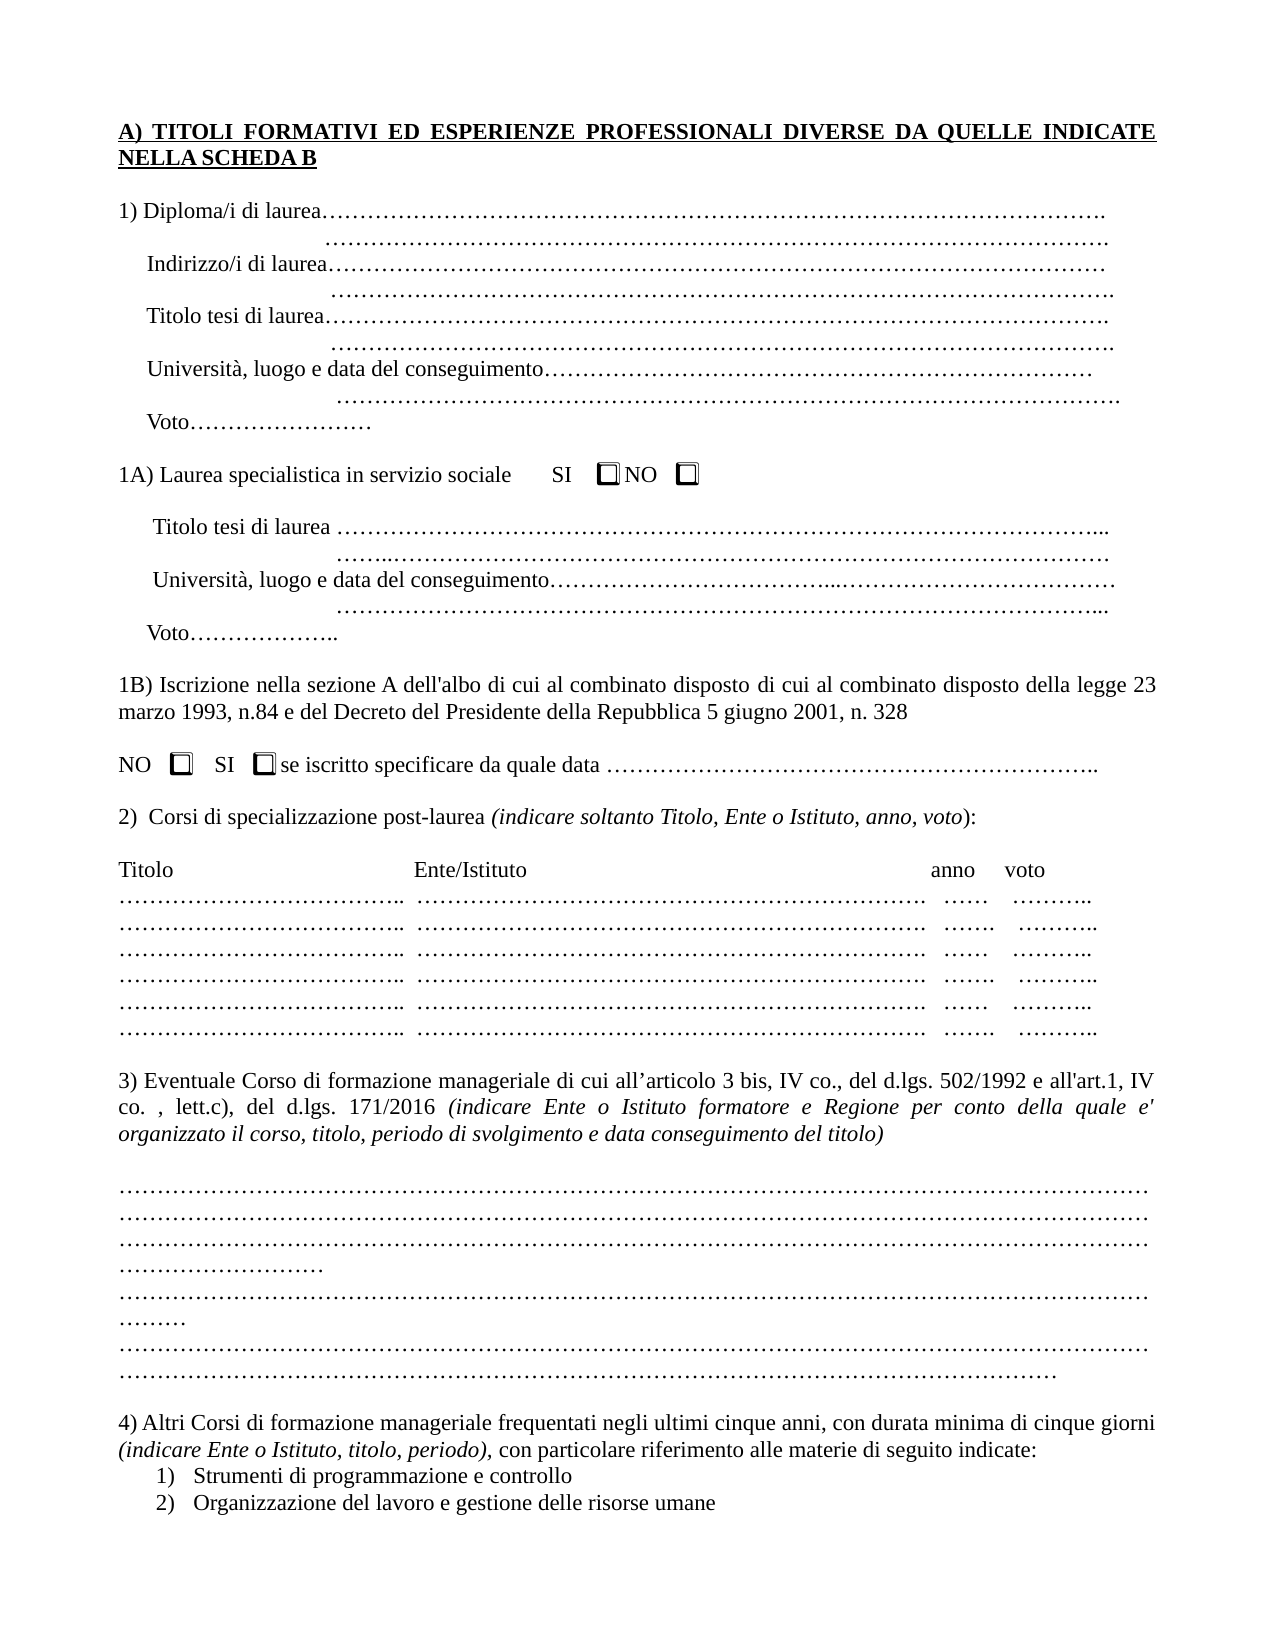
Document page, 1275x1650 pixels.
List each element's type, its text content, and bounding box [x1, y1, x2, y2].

text Titolo Ente/Istituto anno voto [118, 856, 1157, 882]
text NO ⃣ SI ⃣ se iscritto specificare da quale data ……………………………………………………….. [118, 751, 1157, 777]
text Titolo tesi di laurea…………………………………………………………………………………………. [118, 303, 1157, 329]
text …………………………………………………………………………………………………………………………………………………………………………………………………………………………………… [118, 1330, 1157, 1383]
text …………………………………………………………………………………………. [118, 329, 1157, 355]
text Università, luogo e data del conseguimento………………………………...……………………………… [118, 566, 1157, 592]
text …………………………………………………………………………………………. [118, 276, 1157, 303]
text ……………………………….. …………………………………………………………. …… ……….. [118, 882, 1157, 909]
text 1A) Laurea specialistica in servizio sociale SI ⃣ NO ⃣ [118, 461, 1157, 487]
text 1) Diploma/i di laurea…………………………………………………………………………………………. [118, 197, 1157, 223]
text A) TITOLI FORMATIVI ED ESPERIENZE PROFESSIONALI DIVERSE DA QUELLE INDICATE [118, 118, 1157, 141]
text Indirizzo/i di laurea………………………………………………………………………………………… [118, 250, 1157, 276]
text …………………………………………………………………………………………. [118, 382, 1157, 408]
list Strumenti di programmazione e controllo [156, 1462, 1157, 1488]
text 2) Corsi di specializzazione post-laurea (indicare soltanto Titolo, Ente o Istituto, anno, voto): [118, 803, 1157, 830]
text Voto…………………… [118, 408, 1157, 434]
text Titolo tesi di laurea ………………………………………………………………………………………... [118, 513, 1157, 540]
text ……………………………….. …………………………………………………………. …… ……….. [118, 988, 1157, 1014]
text ……………………………………………………………………………………………………………………………… [118, 1278, 1157, 1330]
text 3) Eventuale Corso di formazione manageriale di cui all’articolo 3 bis, IV co., del d.lgs. 502/1992 e all'art.1, IV co. , lett.c), del d.lgs. 171/2016 (indicare Ente o Istituto formatore e Regione per conto della quale e' organizzato il corso, titolo, periodo di svolgimento e data conseguimento del titolo) [118, 1067, 1157, 1146]
text 1B) Iscrizione nella sezione A dell'albo di cui al combinato disposto di cui al combinato disposto della legge 23 marzo 1993, n.84 e del Decreto del Presidente della Repubblica 5 giugno 2001, n. 328 [118, 672, 1157, 724]
text ……………………………….. …………………………………………………………. …… ……….. [118, 935, 1157, 961]
list Organizzazione del lavoro e gestione delle risorse umane [156, 1488, 1157, 1515]
text ……………………………….. …………………………………………………………. ……. ……….. [118, 961, 1157, 988]
text 4) Altri Corsi di formazione manageriale frequentati negli ultimi cinque anni, con durata minima di cinque giorni (indicare Ente o Istituto, titolo, periodo), con particolare riferimento alle materie di seguito indicate: [118, 1409, 1157, 1462]
text NELLA SCHEDA B [118, 142, 1157, 171]
text ……………………………….. …………………………………………………………. ……. ……….. [118, 1014, 1157, 1041]
text ………………………………………………………………………………………... [118, 592, 1157, 619]
text Università, luogo e data del conseguimento……………………………………………………………… [118, 355, 1157, 382]
text ……………………………….. …………………………………………………………. ……. ……….. [118, 909, 1157, 935]
text ……………………………………………………………………………………………………………………………………………………………………………………………………………………………………………………………………………………………………………………………………………………………………………………………… [118, 1172, 1157, 1278]
text ……..…………………………………………………………………………………. [118, 540, 1157, 566]
text …………………………………………………………………………………………. [118, 223, 1157, 250]
text Voto……………….. [118, 619, 1157, 645]
